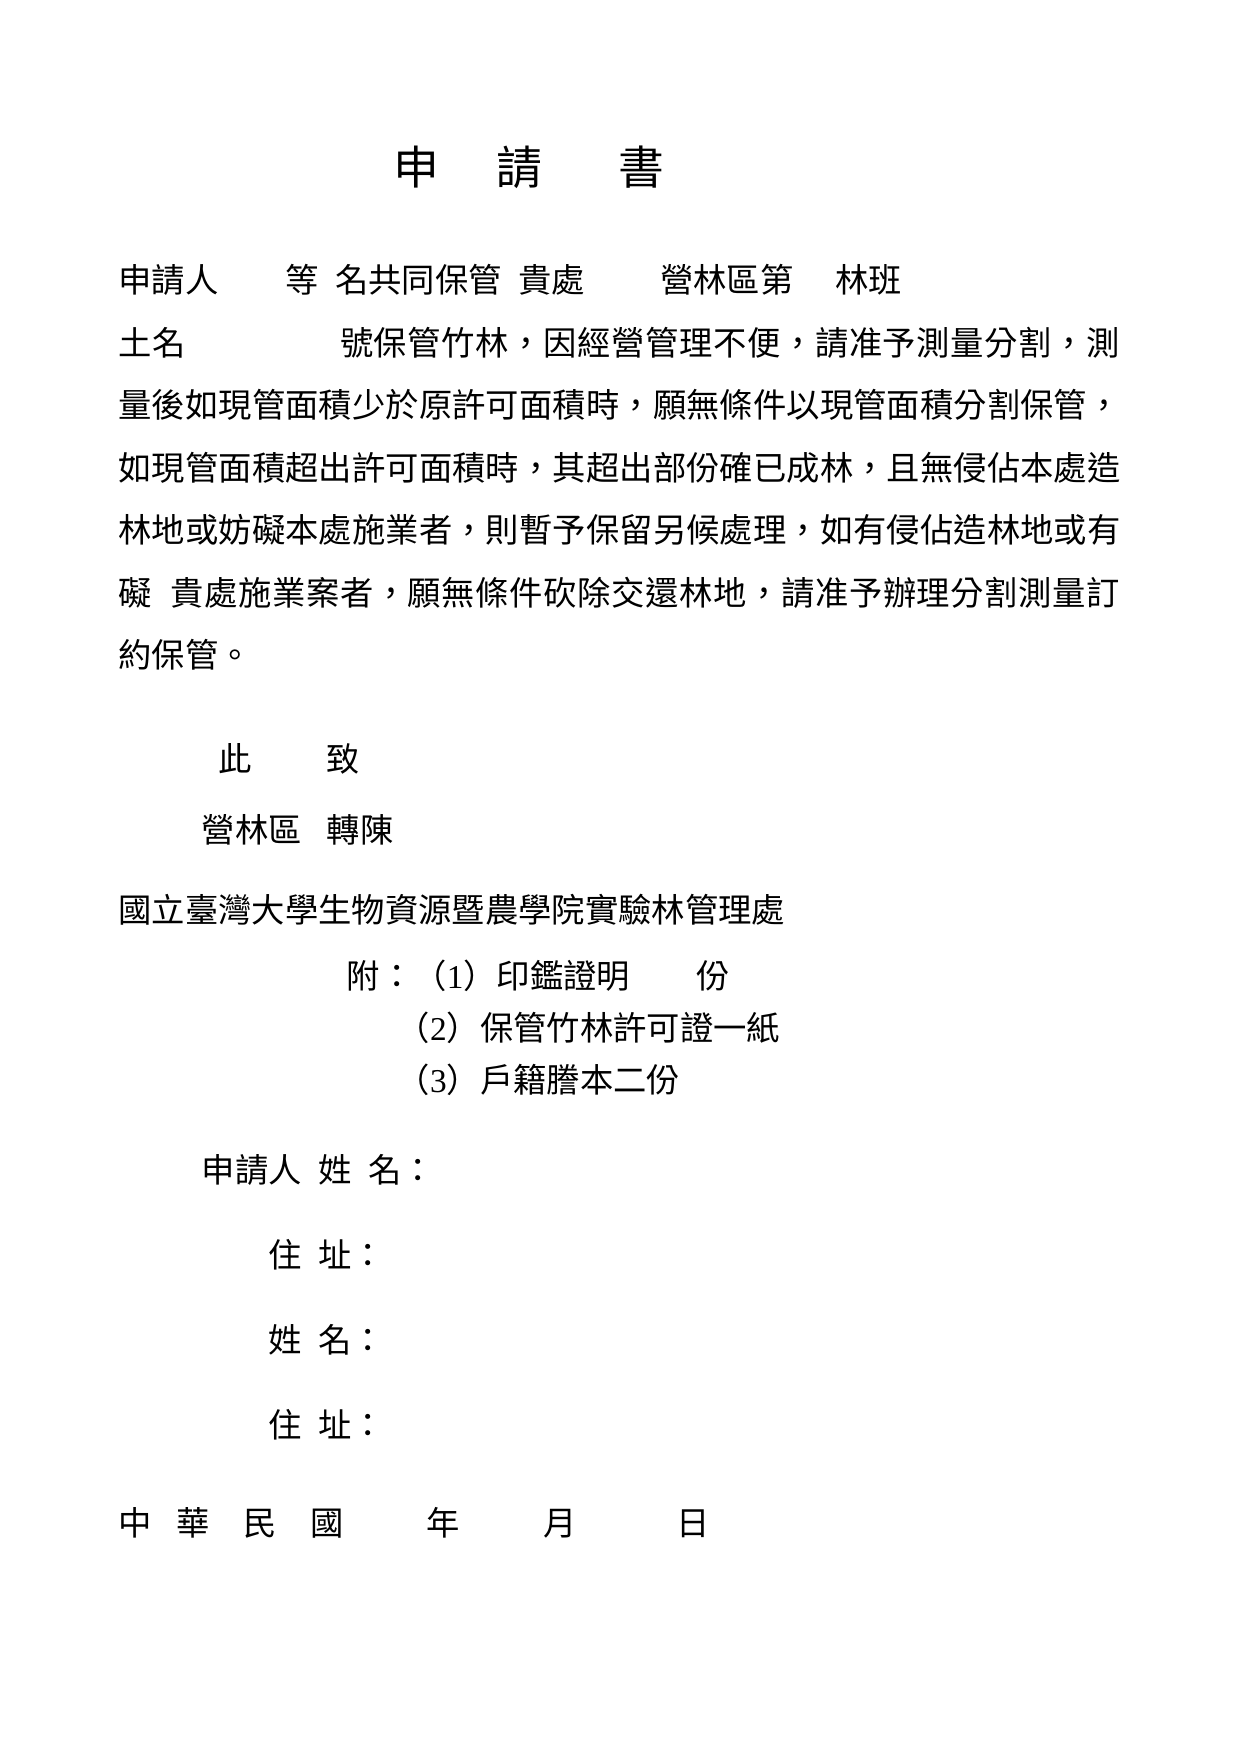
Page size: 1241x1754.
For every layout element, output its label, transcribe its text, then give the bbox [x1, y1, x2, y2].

text 住 址： [118, 1399, 1122, 1447]
text 土名 號保管竹林，因經營管理不便，請准予測量分割，測量後如現管面積少於原許可面積時，願無條件以現管面積分割保管，如現管面積超出許可面積時，其超出部份確已成林，且無侵佔本處造林地或妨礙本處施業者，則暫予保留另候處理，如有侵佔造林地或有礙 貴處施業案者，願無條件砍除交還林地，請准予辦理分割測量訂約保管。 [118, 302, 1122, 677]
text （3）戶籍謄本二份 [180, 1050, 1122, 1102]
text 申 請 書 [118, 127, 1122, 202]
text 住 址： [118, 1228, 1122, 1277]
text 中 華 民 國 年 月 日 [118, 1484, 1122, 1559]
text （2）保管竹林許可證一紙 [180, 998, 1122, 1050]
text 此 致 [118, 729, 1122, 781]
text 附：（1）印鑑證明 份 [180, 946, 1122, 998]
text 申請人 姓 名： [118, 1139, 1122, 1192]
text 姓 名： [118, 1313, 1122, 1362]
text 營林區 轉陳 [118, 800, 1122, 852]
text 申請人 等 名共同保管 貴處 營林區第 林班 [118, 239, 1122, 302]
text 國立臺灣大學生物資源暨農學院實驗林管理處 [118, 871, 1122, 946]
